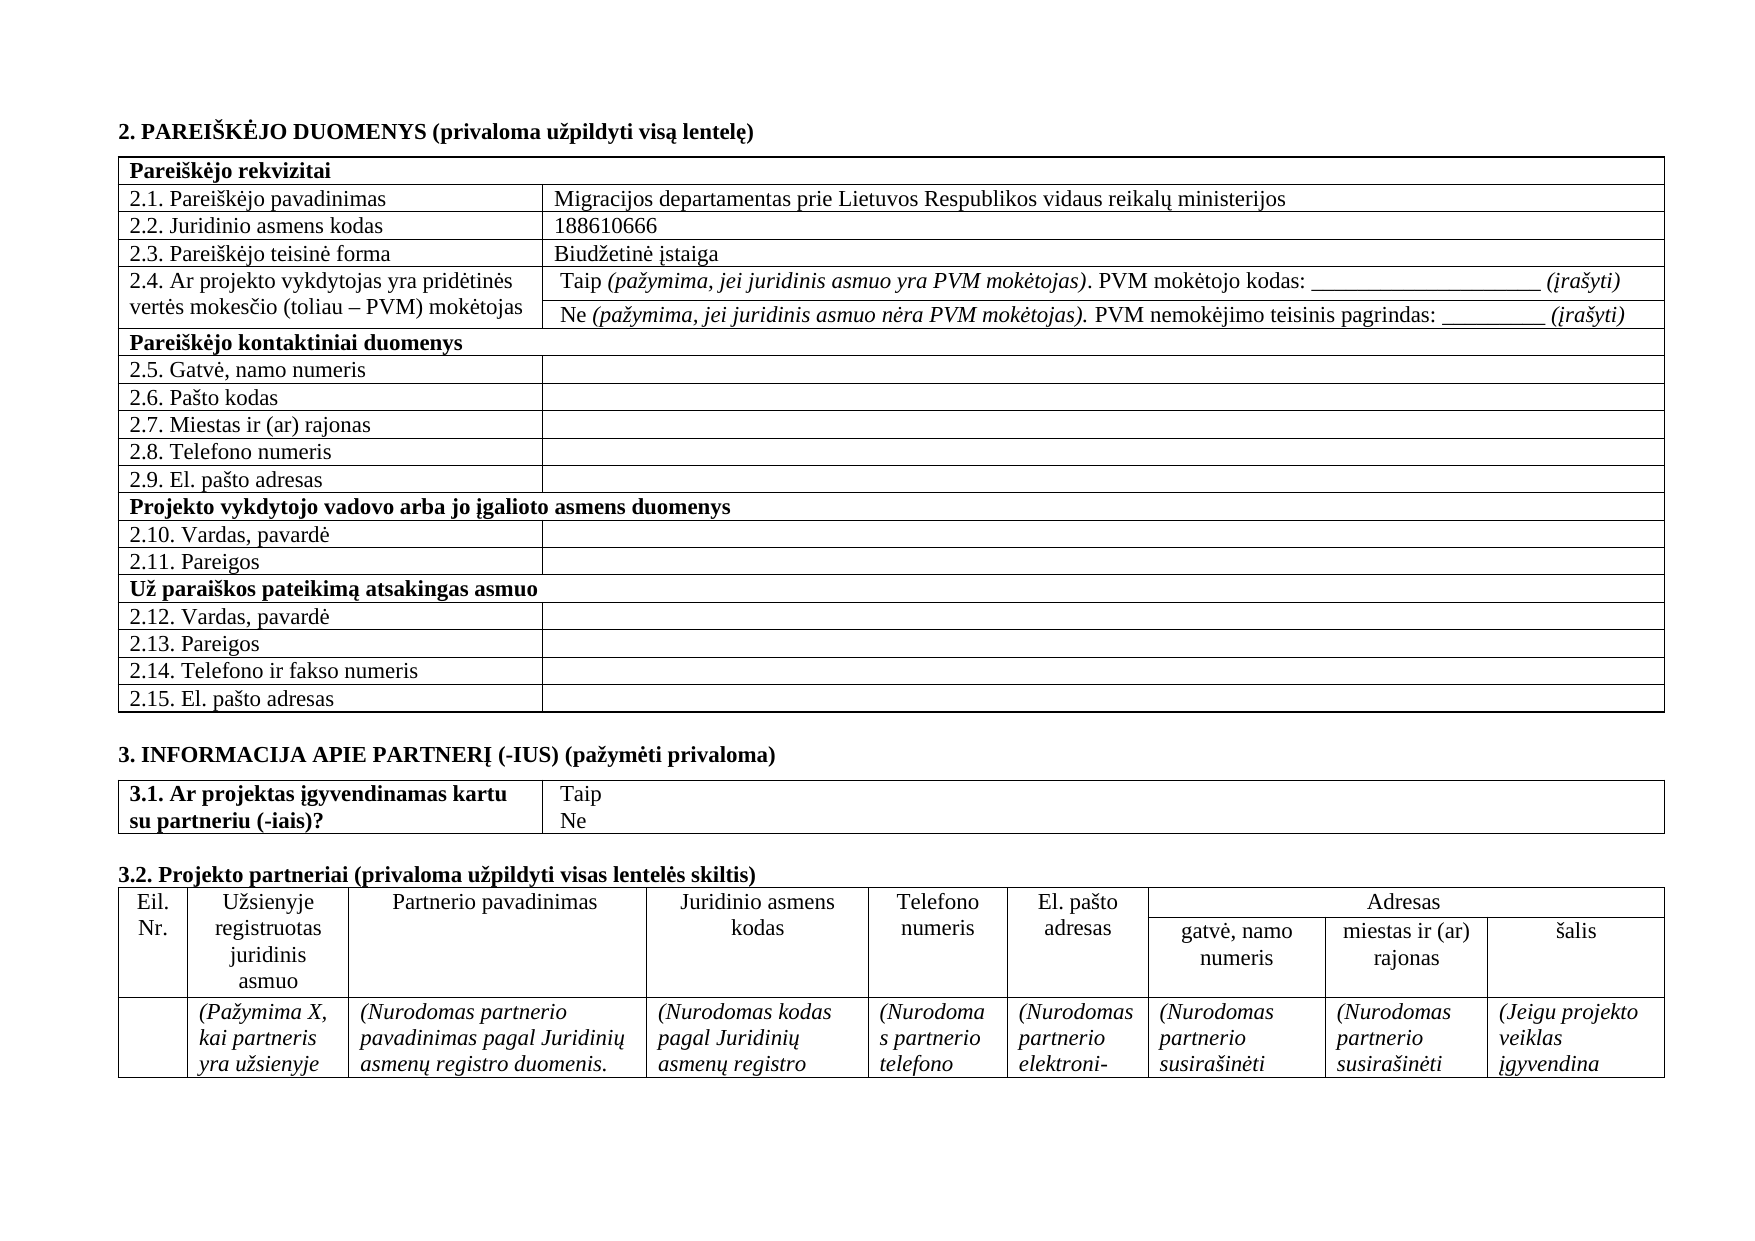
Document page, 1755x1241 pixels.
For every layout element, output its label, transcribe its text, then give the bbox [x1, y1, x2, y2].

table_cell 2.9. El. pašto adresas [119, 466, 542, 492]
table_cell Už paraiškos pateikimą atsakingas asmuo [119, 575, 1664, 602]
table_header Taip Ne [543, 781, 1664, 833]
table_header Eil. Nr. [119, 888, 187, 997]
table_cell Projekto vykdytojo vadovo arba jo įgalioto asmens duomenys [119, 493, 1664, 519]
table_cell [543, 685, 554, 711]
table_cell Migracijos departamentas prie Lietuvos Respublikos vidaus reikalų ministerijos [543, 185, 1664, 211]
table_cell Pareiškėjo kontaktiniai duomenys [119, 329, 1664, 355]
table_cell Ne (pažymima, jei juridinis asmuo nėra PVM mokėtojas). PVM nemokėjimo teisinis pagrindas: _________ (įrašyti) [543, 301, 1664, 328]
table_cell 2.5. Gatvė, namo numeris [119, 356, 542, 383]
table_cell 2.10. Vardas, pavardė [119, 521, 542, 547]
table_cell 2.11. Pareigos [119, 548, 542, 574]
table_cell 2.7. Miestas ir (ar) rajonas [119, 411, 542, 437]
table_cell Biudžetinė įstaiga [543, 240, 1664, 266]
table_cell (Jeigu projekto veiklas įgyvendina [1488, 998, 1664, 1077]
text 3. INFORMACIJA APIE PARTNERĮ (-IUS) (pažymėti privaloma) [118, 741, 1680, 767]
table_cell 2.1. Pareiškėjo pavadinimas [119, 185, 542, 211]
table_cell [543, 439, 1664, 465]
table_cell gatvė, namo numeris [1149, 918, 1325, 997]
text 2. PAREIŠKĖJO DUOMENYS (privaloma užpildyti visą lentelę) [118, 118, 1680, 144]
table_cell [543, 384, 1664, 410]
table_cell 2.6. Pašto kodas [119, 384, 542, 410]
table_cell [543, 356, 1664, 383]
table_header El. pašto adresas [1008, 888, 1148, 997]
text 3.2. Projekto partneriai (privaloma užpildyti visas lentelės skiltis) [118, 861, 1680, 887]
table_cell [1653, 521, 1664, 547]
table_cell [1653, 685, 1664, 711]
table_cell [543, 521, 554, 547]
table_cell [543, 630, 1664, 657]
table_header 3.1. Ar projektas įgyvendinamas kartu su partneriu (-iais)? [119, 781, 542, 833]
table_cell 2.8. Telefono numeris [119, 439, 542, 465]
table_header Telefono numeris [869, 888, 1007, 997]
table_cell [1653, 658, 1664, 684]
table_cell Taip (pažymima, jei juridinis asmuo yra PVM mokėtojas). PVM mokėtojo kodas: ____________________ (įrašyti) [543, 267, 1664, 300]
table_header Juridinio asmens kodas [647, 888, 868, 997]
table_cell 2.3. Pareiškėjo teisinė forma [119, 240, 542, 266]
table_cell 2.12. Vardas, pavardė [119, 603, 542, 629]
table_cell 2.14. Telefono ir fakso numeris [119, 658, 542, 684]
table_header Pareiškėjo rekvizitai [119, 158, 1664, 184]
table_cell miestas ir (ar) rajonas [1326, 918, 1487, 997]
table_cell 2.13. Pareigos [119, 630, 542, 657]
table_cell 2.2. Juridinio asmens kodas [119, 212, 542, 239]
table_cell [543, 658, 554, 684]
table_header Adresas [1149, 888, 1664, 917]
table_cell 2.4. Ar projekto vykdytojas yra pridėtinės vertės mokesčio (toliau – PVM) mokėtojas [119, 267, 542, 328]
table_cell [119, 998, 187, 1077]
table_cell 188610666 [543, 212, 1664, 239]
table_cell šalis [1488, 918, 1664, 997]
table_cell [1653, 603, 1664, 629]
table_header Partnerio pavadinimas [349, 888, 646, 997]
table_cell [543, 466, 1664, 492]
table_cell [543, 603, 554, 629]
table_header Užsienyje registruotas juridinis asmuo [188, 888, 348, 997]
table_cell [543, 548, 1664, 574]
table_cell [543, 411, 1664, 437]
table_cell 2.15. El. pašto adresas [119, 685, 542, 711]
